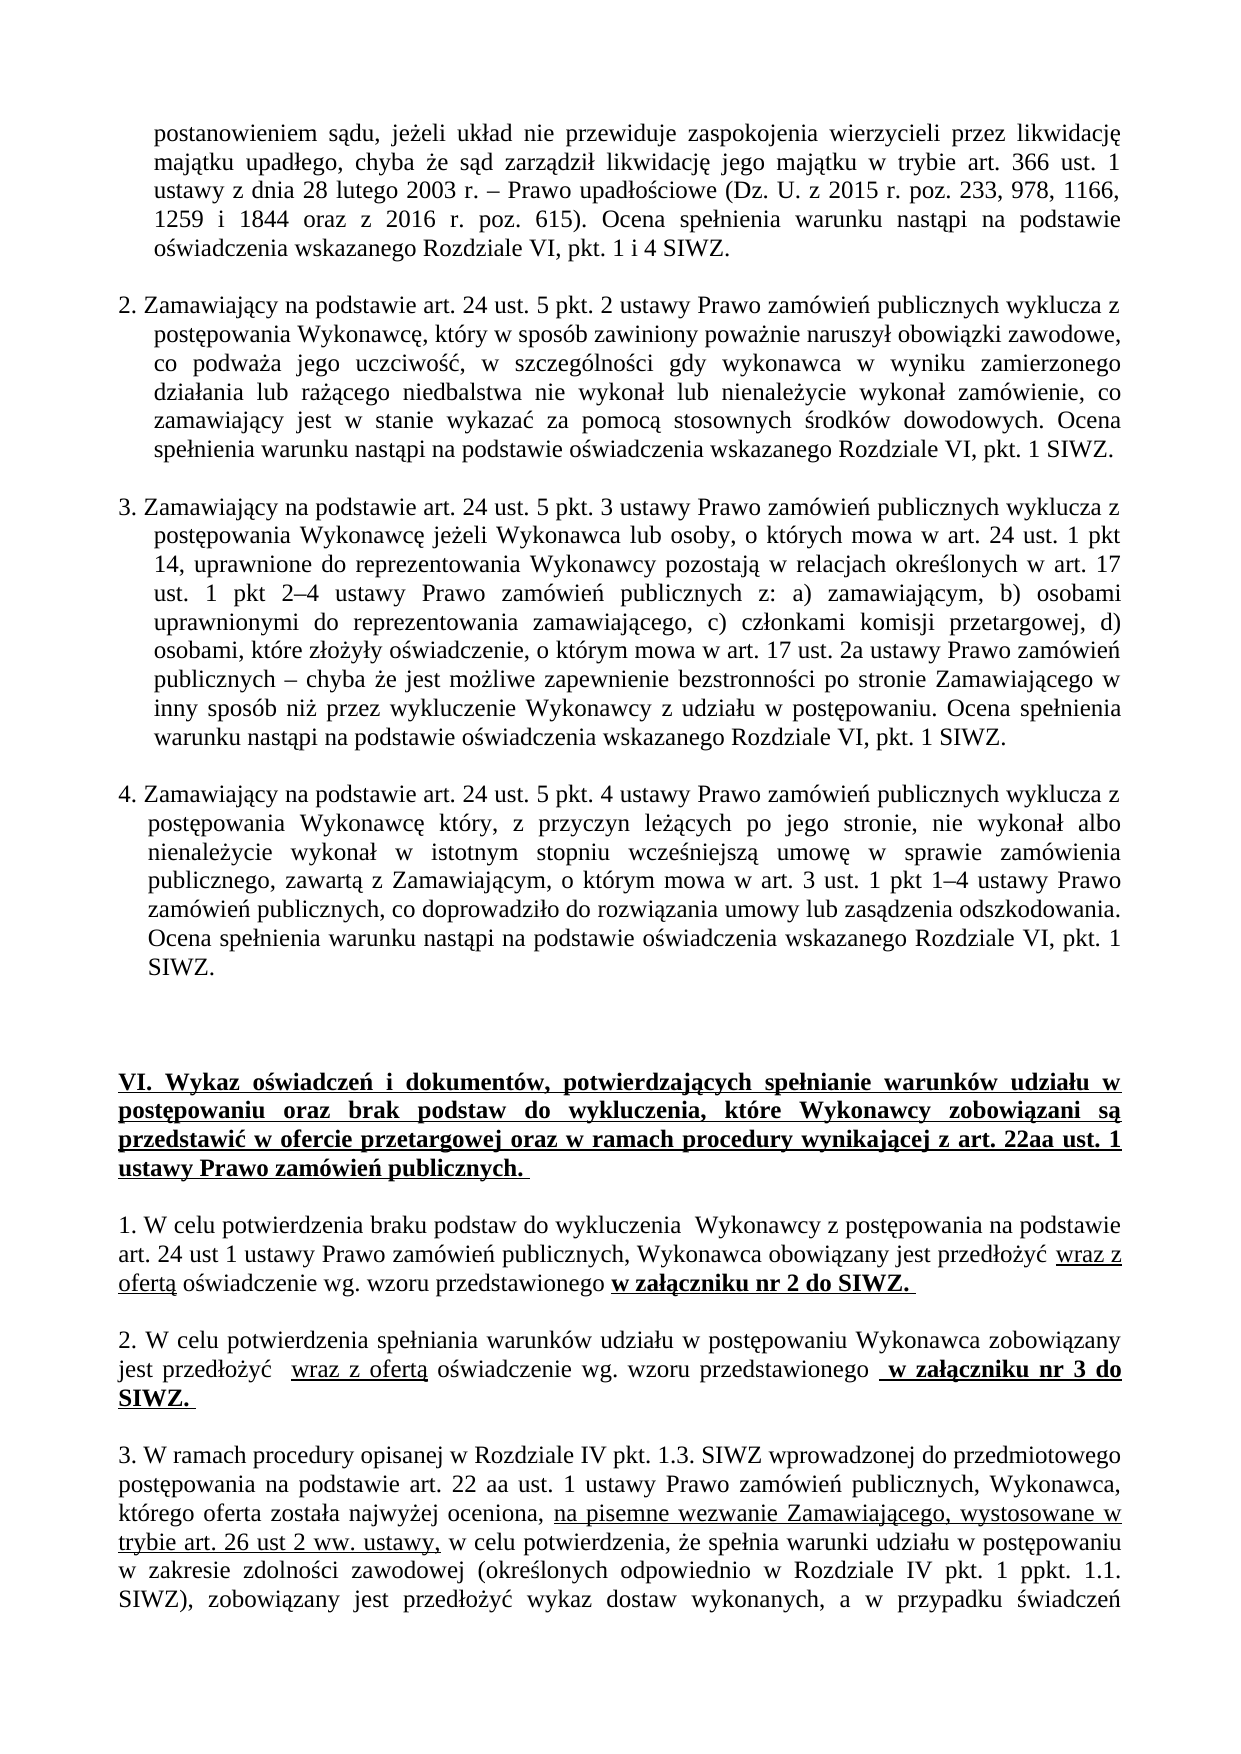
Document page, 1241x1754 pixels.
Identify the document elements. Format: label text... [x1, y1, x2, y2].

text 3. W ramach procedury opisanej w Rozdziale IV pkt. 1.3. SIWZ wprowadzonej do przedmiotowego postępowania na podstawie art. 22 aa ust. 1 ustawy Prawo zamówień publicznych, Wykonawca, którego oferta została najwyżej oceniona, na pisemne wezwanie Zamawiającego, wystosowane w trybie art. 26 ust 2 ww. ustawy, w celu potwierdzenia, że spełnia warunki udziału w postępowaniu w zakresie zdolności zawodowej (określonych odpowiednio w Rozdziale IV pkt. 1 ppkt. 1.1. SIWZ), zobowiązany jest przedłożyć wykaz dostaw wykonanych, a w przypadku świadczeń [118, 1441, 1122, 1613]
text 4. Zamawiający na podstawie art. 24 ust. 5 pkt. 4 ustawy Prawo zamówień publicznych wyklucza z postępowania Wykonawcę który, z przyczyn leżących po jego stronie, nie wykonał albo nienależycie wykonał w istotnym stopniu wcześniejszą umowę w sprawie zamówienia publicznego, zawartą z Zamawiającym, o którym mowa w art. 3 ust. 1 pkt 1–4 ustawy Prawo zamówień publicznych, co doprowadziło do rozwiązania umowy lub zasądzenia odszkodowania. Ocena spełnienia warunku nastąpi na podstawie oświadczenia wskazanego Rozdziale VI, pkt. 1 SIWZ. [118, 779, 1122, 981]
text VI. Wykaz oświadczeń i dokumentów, potwierdzających spełnianie warunków udziału w [118, 1067, 1122, 1092]
text postanowieniem sądu, jeżeli układ nie przewiduje zaspokojenia wierzycieli przez likwidację majątku upadłego, chyba że sąd zarządził likwidację jego majątku w trybie art. 366 ust. 1 ustawy z dnia 28 lutego 2003 r. – Prawo upadłościowe (Dz. U. z 2015 r. poz. 233, 978, 1166, 1259 i 1844 oraz z 2016 r. poz. 615). Ocena spełnienia warunku nastąpi na podstawie oświadczenia wskazanego Rozdziale VI, pkt. 1 i 4 SIWZ. [118, 118, 1122, 262]
text 3. Zamawiający na podstawie art. 24 ust. 5 pkt. 3 ustawy Prawo zamówień publicznych wyklucza z postępowania Wykonawcę jeżeli Wykonawca lub osoby, o których mowa w art. 24 ust. 1 pkt 14, uprawnione do reprezentowania Wykonawcy pozostają w relacjach określonych w art. 17 ust. 1 pkt 2–4 ustawy Prawo zamówień publicznych z: a) zamawiającym, b) osobami uprawnionymi do reprezentowania zamawiającego, c) członkami komisji przetargowej, d) osobami, które złożyły oświadczenie, o którym mowa w art. 17 ust. 2a ustawy Prawo zamówień publicznych – chyba że jest możliwe zapewnienie bezstronności po stronie Zamawiającego w inny sposób niż przez wykluczenie Wykonawcy z udziału w postępowaniu. Ocena spełnienia warunku nastąpi na podstawie oświadczenia wskazanego Rozdziale VI, pkt. 1 SIWZ. [118, 492, 1122, 751]
text 1. W celu potwierdzenia braku podstaw do wykluczenia Wykonawcy z postępowania na podstawie art. 24 ust 1 ustawy Prawo zamówień publicznych, Wykonawca obowiązany jest przedłożyć wraz z ofertą oświadczenie wg. wzoru przedstawionego w załączniku nr 2 do SIWZ. [118, 1211, 1122, 1297]
text postępowaniu oraz brak podstaw do wykluczenia, które Wykonawcy zobowiązani są [118, 1093, 1122, 1121]
text przedstawić w ofercie przetargowej oraz w ramach procedury wynikającej z art. 22aa ust. 1 [118, 1122, 1122, 1149]
text ustawy Prawo zamówień publicznych. [118, 1151, 1122, 1182]
text 2. Zamawiający na podstawie art. 24 ust. 5 pkt. 2 ustawy Prawo zamówień publicznych wyklucza z postępowania Wykonawcę, który w sposób zawiniony poważnie naruszył obowiązki zawodowe, co podważa jego uczciwość, w szczególności gdy wykonawca w wyniku zamierzonego działania lub rażącego niedbalstwa nie wykonał lub nienależycie wykonał zamówienie, co zamawiający jest w stanie wykazać za pomocą stosownych środków dowodowych. Ocena spełnienia warunku nastąpi na podstawie oświadczenia wskazanego Rozdziale VI, pkt. 1 SIWZ. [118, 291, 1122, 463]
text 2. W celu potwierdzenia spełniania warunków udziału w postępowaniu Wykonawca zobowiązany jest przedłożyć wraz z ofertą oświadczenie wg. wzoru przedstawionego w załączniku nr 3 do SIWZ. [118, 1326, 1122, 1412]
